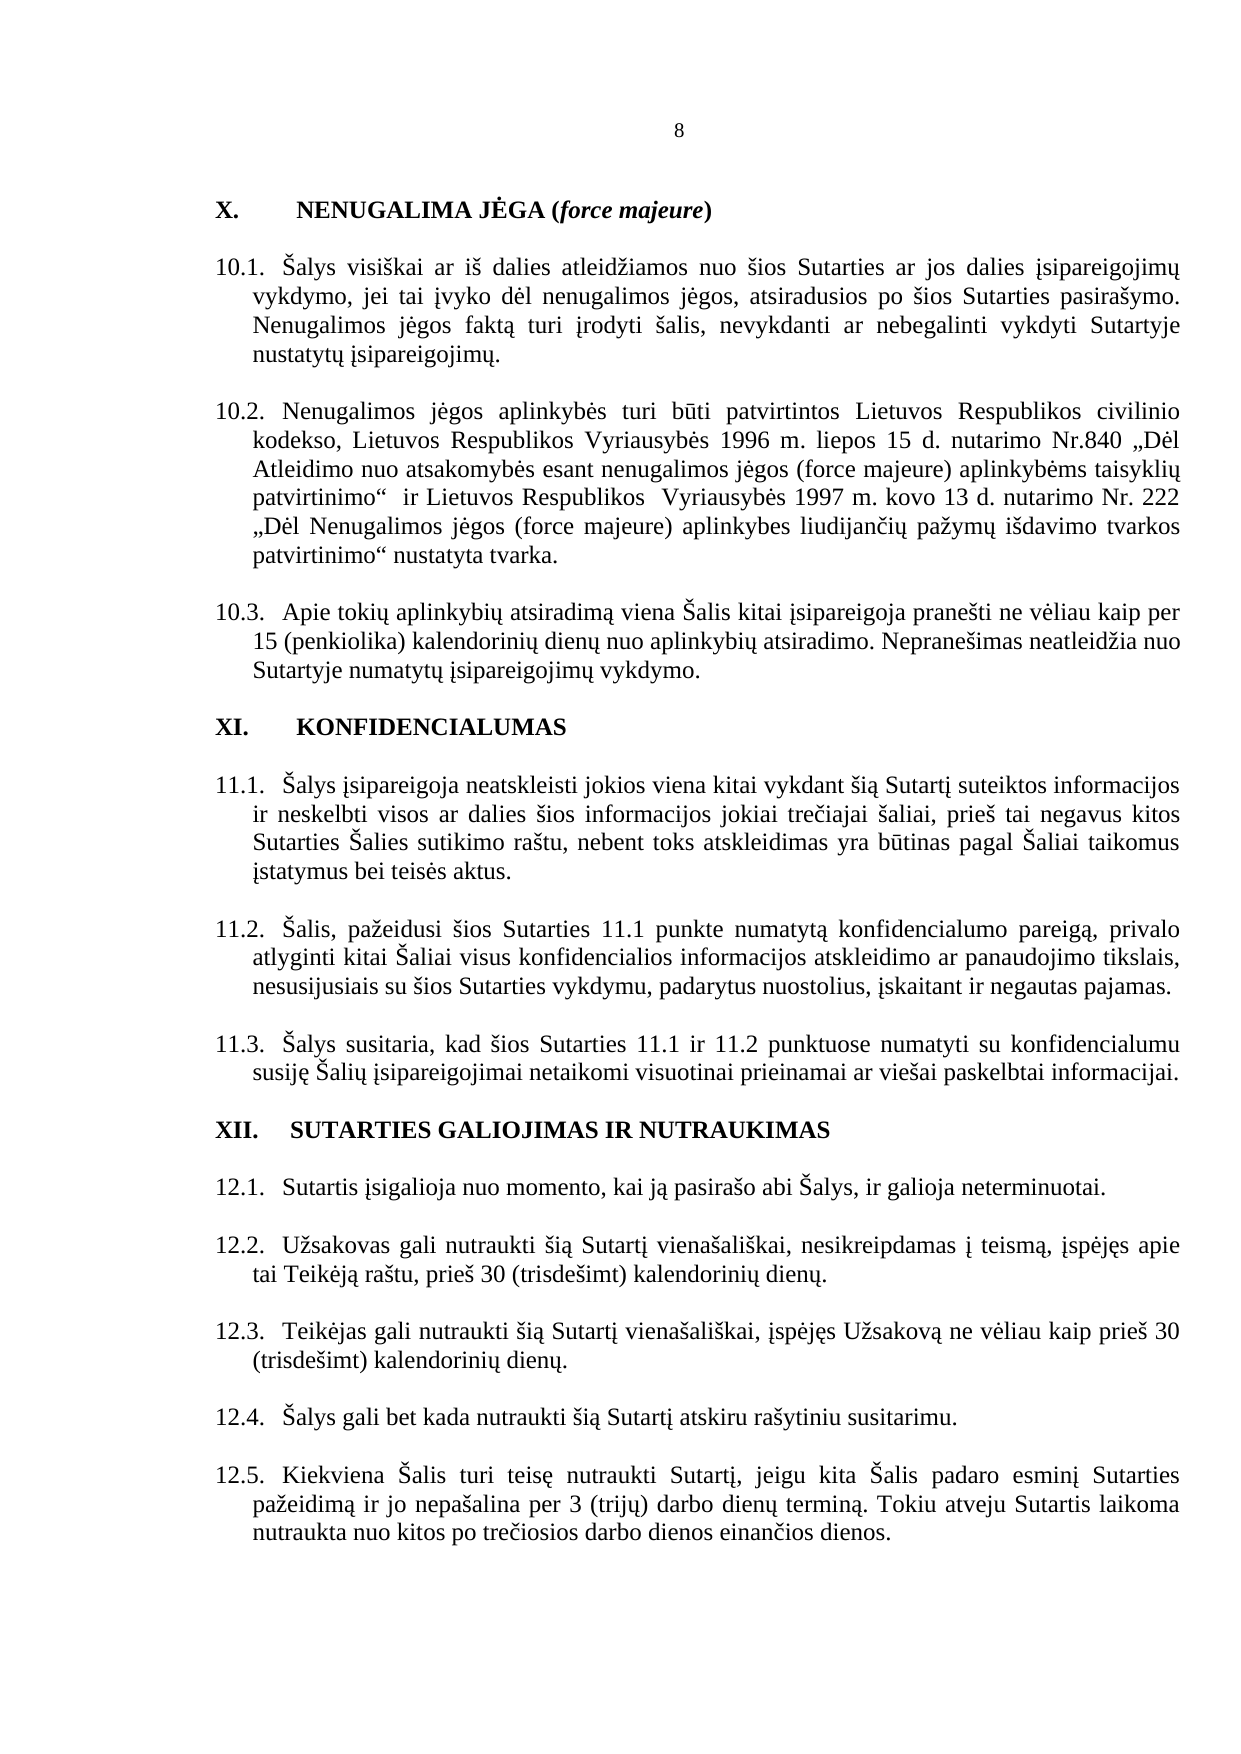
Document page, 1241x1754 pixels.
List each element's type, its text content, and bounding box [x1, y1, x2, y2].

text X. NENUGALIMA JĖGA (force majeure) [215, 195, 1181, 224]
text 12.5. Kiekviena Šalis turi teisę nutraukti Sutartį, jeigu kita Šalis padaro esminį Sutarties pažeidimą ir jo nepašalina per 3 (trijų) darbo dienų terminą. Tokiu atveju Sutartis laikoma nutraukta nuo kitos po trečiosios darbo dienos einančios dienos. [215, 1460, 1181, 1546]
text 10.3. Apie tokių aplinkybių atsiradimą viena Šalis kitai įsipareigoja pranešti ne vėliau kaip per 15 (penkiolika) kalendorinių dienų nuo aplinkybių atsiradimo. Nepranešimas neatleidžia nuo Sutartyje numatytų įsipareigojimų vykdymo. [215, 597, 1181, 684]
text 12.4. Šalys gali bet kada nutraukti šią Sutartį atskiru rašytiniu susitarimu. [215, 1402, 1181, 1431]
text 11.2. Šalis, pažeidusi šios Sutarties 11.1 punkte numatytą konfidencialumo pareigą, privalo atlyginti kitai Šaliai visus konfidencialios informacijos atskleidimo ar panaudojimo tikslais, nesusijusiais su šios Sutarties vykdymu, padarytus nuostolius, įskaitant ir negautas pajamas. [215, 914, 1181, 1000]
text 11.1. Šalys įsipareigoja neatskleisti jokios viena kitai vykdant šią Sutartį suteiktos informacijos ir neskelbti visos ar dalies šios informacijos jokiai trečiajai šaliai, prieš tai negavus kitos Sutarties Šalies sutikimo raštu, nebent toks atskleidimas yra būtinas pagal Šaliai taikomus įstatymus bei teisės aktus. [215, 770, 1181, 885]
text XII. SUTARTIES GALIOJIMAS IR NUTRAUKIMAS [215, 1115, 1181, 1144]
text 10.1. Šalys visiškai ar iš dalies atleidžiamos nuo šios Sutarties ar jos dalies įsipareigojimų vykdymo, jei tai įvyko dėl nenugalimos jėgos, atsiradusios po šios Sutarties pasirašymo. Nenugalimos jėgos faktą turi įrodyti šalis, nevykdanti ar nebegalinti vykdyti Sutartyje nustatytų įsipareigojimų. [215, 252, 1181, 367]
text 12.2. Užsakovas gali nutraukti šią Sutartį vienašališkai, nesikreipdamas į teismą, įspėjęs apie tai Teikėją raštu, prieš 30 (trisdešimt) kalendorinių dienų. [215, 1230, 1181, 1287]
text XI. KONFIDENCIALUMAS [215, 712, 1181, 741]
text 10.2. Nenugalimos jėgos aplinkybės turi būti patvirtintos Lietuvos Respublikos civilinio kodekso, Lietuvos Respublikos Vyriausybės 1996 m. liepos 15 d. nutarimo Nr.840 „Dėl Atleidimo nuo atsakomybės esant nenugalimos jėgos (force majeure) aplinkybėms taisyklių patvirtinimo“ ir Lietuvos Respublikos Vyriausybės 1997 m. kovo 13 d. nutarimo Nr. 222 „Dėl Nenugalimos jėgos (force majeure) aplinkybes liudijančių pažymų išdavimo tvarkos patvirtinimo“ nustatyta tvarka. [215, 396, 1181, 569]
text 12.3. Teikėjas gali nutraukti šią Sutartį vienašališkai, įspėjęs Užsakovą ne vėliau kaip prieš 30 (trisdešimt) kalendorinių dienų. [215, 1316, 1181, 1374]
text 12.1. Sutartis įsigalioja nuo momento, kai ją pasirašo abi Šalys, ir galioja neterminuotai. [215, 1172, 1181, 1201]
text 11.3. Šalys susitaria, kad šios Sutarties 11.1 ir 11.2 punktuose numatyti su konfidencialumu susiję Šalių įsipareigojimai netaikomi visuotinai prieinamai ar viešai paskelbtai informacijai. [215, 1029, 1181, 1086]
